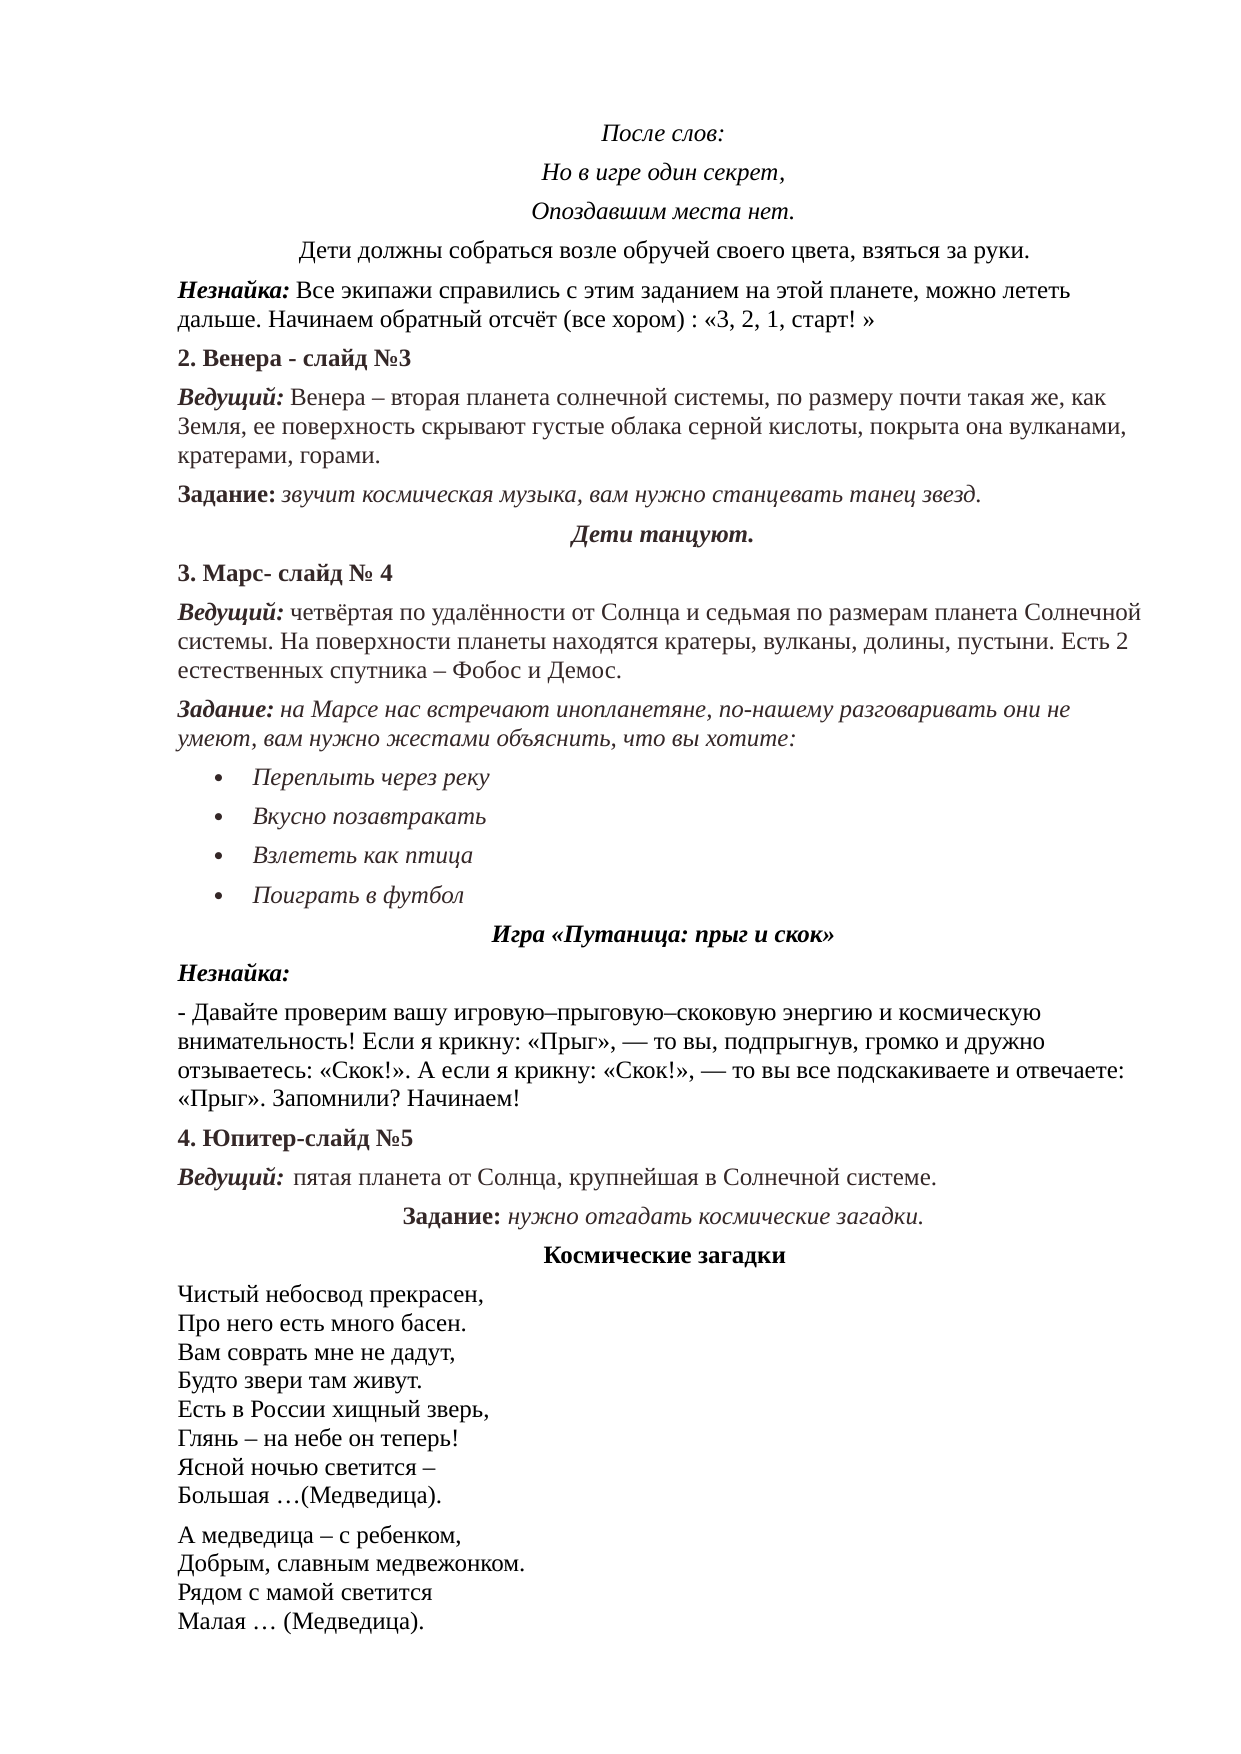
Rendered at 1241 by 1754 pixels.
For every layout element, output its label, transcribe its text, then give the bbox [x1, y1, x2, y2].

list Переплыть через реку [215, 762, 1152, 791]
text Незнайка: Все экипажи справились с этим заданием на этой планете, можно лететь дальше. Начинаем обратный отсчёт (все хором) : «3, 2, 1, старт! » [177, 275, 1152, 333]
text 2. Венера - слайд №3 [177, 343, 1152, 372]
text Задание: на Марсе нас встречают инопланетяне, по-нашему разговаривать они не умеют, вам нужно жестами объяснить, что вы хотите: [177, 694, 1152, 752]
text Ведущий: пятая планета от Солнца, крупнейшая в Солнечной системе. [177, 1162, 1152, 1191]
list Вкусно позавтракать [215, 801, 1152, 830]
text Опоздавшим места нет. [177, 196, 1152, 225]
text Ведущий: Венера – вторая планета солнечной системы, по размеру почти такая же, как Земля, ее поверхность скрывают густые облака серной кислоты, покрыта она вулканами, кратерами, горами. [177, 382, 1152, 469]
text Дети должны собраться возле обручей своего цвета, взяться за руки. [177, 236, 1152, 264]
text После слов: [177, 118, 1152, 147]
list Взлететь как птица [215, 841, 1152, 869]
list Поиграть в футбол [215, 880, 1152, 908]
text А медведица – с ребенком, Добрым, славным медвежонком. Рядом с мамой светится Малая … (Медведица). [177, 1520, 1152, 1635]
text Чистый небосвод прекрасен, Про него есть много басен. Вам соврать мне не дадут, Будто звери там живут. Есть в России хищный зверь, Глянь – на небе он теперь! Ясной ночью светится – Большая …(Медведица). [177, 1279, 1152, 1509]
text Незнайка: [177, 958, 1152, 987]
text Ведущий: четвёртая по удалённости от Солнца и седьмая по размерам планета Солнечной системы. На поверхности планеты находятся кратеры, вулканы, долины, пустыни. Есть 2 естественных спутника – Фобос и Демос. [177, 597, 1152, 683]
text - Давайте проверим вашу игровую–прыговую–скоковую энергию и космическую внимательность! Если я крикну: «Прыг», — то вы, подпрыгнув, громко и дружно отзываетесь: «Скок!». А если я крикну: «Скок!», — то вы все подскакиваете и отвечаете: «Прыг». Запомнили? Начинаем! [177, 997, 1152, 1112]
text Космические загадки [177, 1240, 1152, 1269]
text Но в игре один секрет, [177, 157, 1152, 186]
text Дети танцуют. [177, 519, 1152, 547]
text Задание: нужно отгадать космические загадки. [177, 1201, 1152, 1230]
text Игра «Путаница: прыг и скок» [177, 919, 1152, 948]
text 4. Юпитер-слайд №5 [177, 1123, 1152, 1151]
text Задание: звучит космическая музыка, вам нужно станцевать танец звезд. [177, 479, 1152, 508]
text 3. Марс- слайд № 4 [177, 558, 1152, 587]
